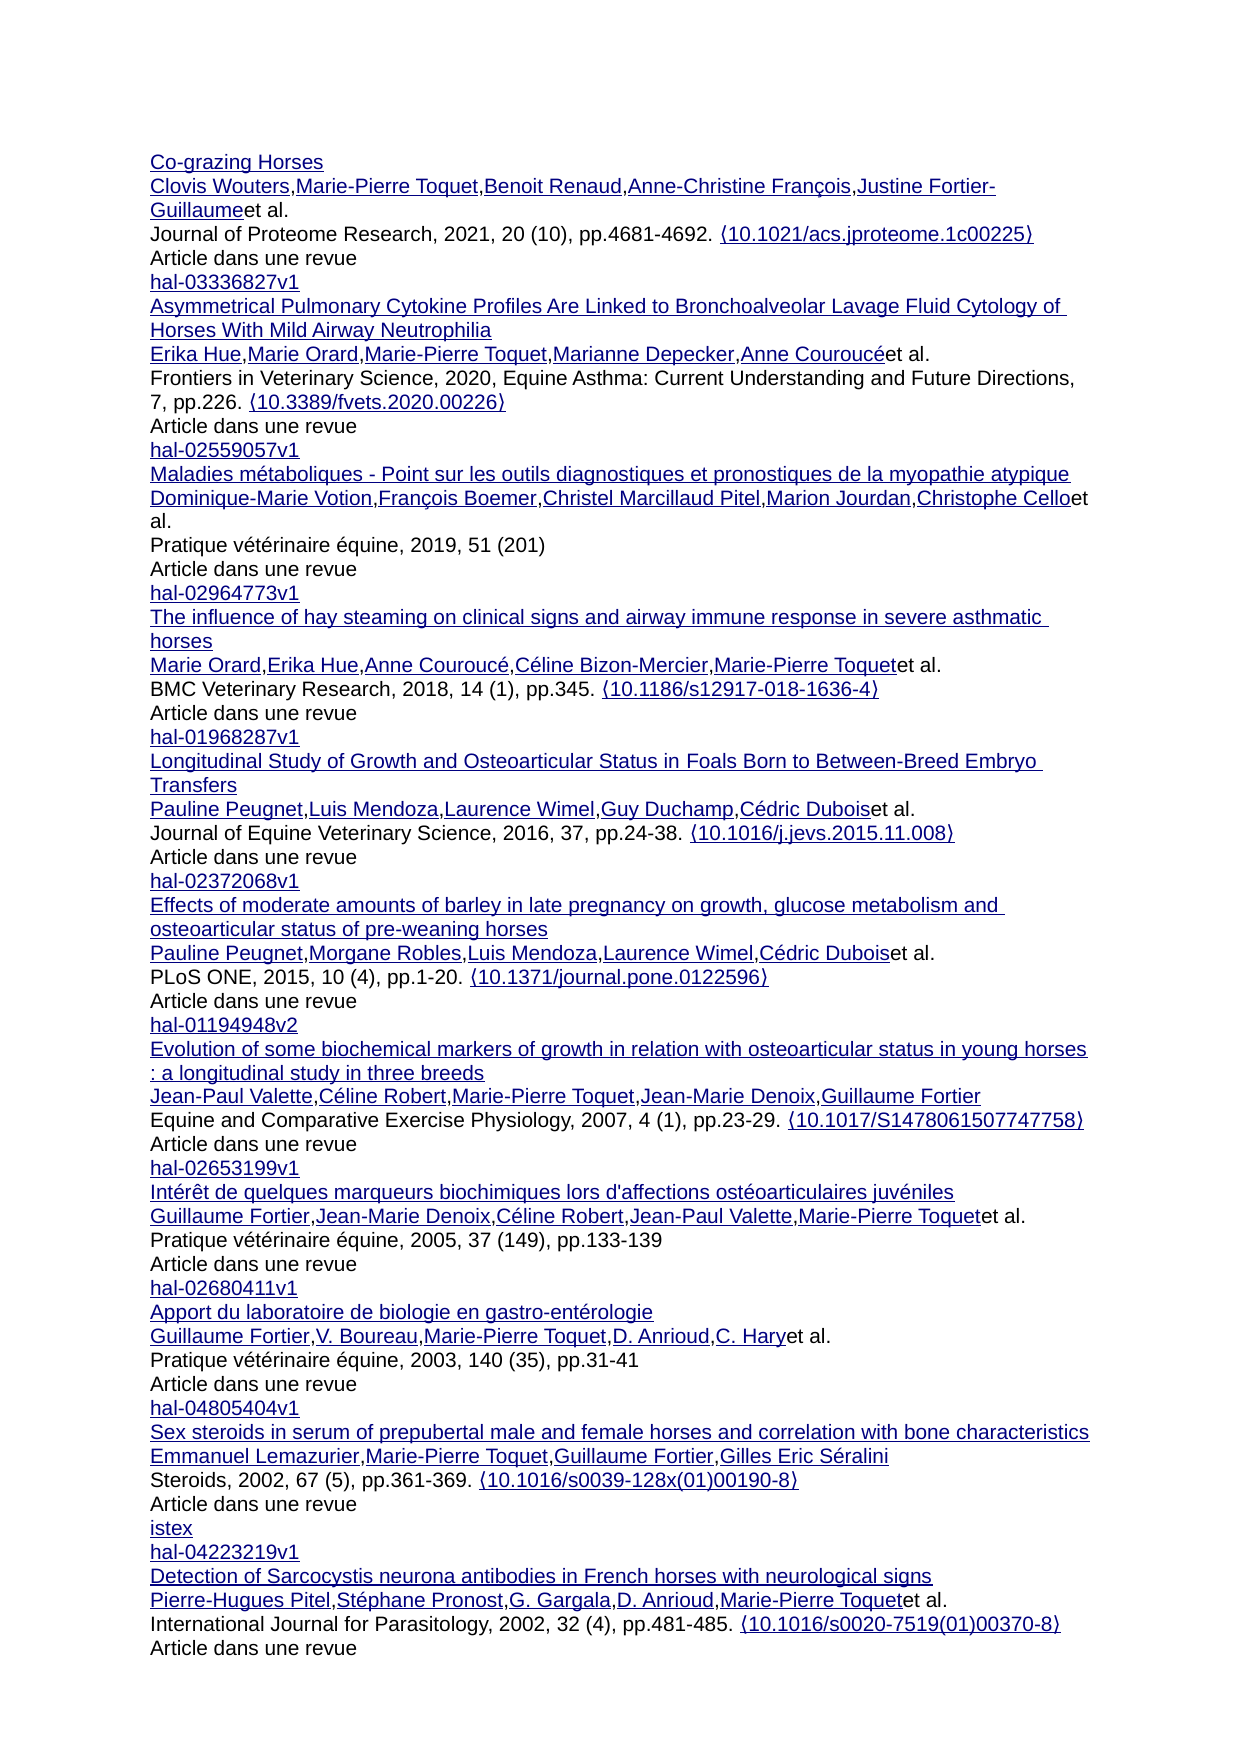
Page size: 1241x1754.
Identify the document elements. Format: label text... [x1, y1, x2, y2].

table_cell Apport du laboratoire de biologie en gastro-entérologie Guillaume Fortier,V. Boureau,Marie-Pierre Toquet,D. Anrioud,C. Haryet al. Pratique vétérinaire équine, 2003, 140 (35), pp.31-41 Article dans une revue hal-04805404v1 [150, 1300, 1090, 1420]
table_cell Emmanuel Lemazurier,Marie-Pierre Toquet,Guillaume Fortier,Gilles Eric Séralini Steroids, 2002, 67 (5), pp.361-369. ⟨10.1016/s0039-128x(01)00190-8⟩ Article dans une revue istex hal-04223219v1 [150, 1442, 1090, 1563]
table_cell Effects of moderate amounts of barley in late pregnancy on growth, glucose metabolism and osteoarticular status of pre-weaning horses Pauline Peugnet,Morgane Robles,Luis Mendoza,Laurence Wimel,Cédric Duboiset al. PLoS ONE, 2015, 10 (4), pp.1-20. ⟨10.1371/journal.pone.0122596⟩ Article dans une revue hal-01194948v2 [150, 893, 1090, 1036]
table_cell Sex steroids in serum of prepubertal male and female horses and correlation with bone characteristics [150, 1420, 1090, 1441]
table_cell Detection of Sarcocystis neurona antibodies in French horses with neurological signs Pierre-Hugues Pitel,Stéphane Pronost,G. Gargala,D. Anrioud,Marie-Pierre Toquetet al. International Journal for Parasitology, 2002, 32 (4), pp.481-485. ⟨10.1016/s0020-7519(01)00370-8⟩ Article dans une revue [150, 1564, 1090, 1659]
table_cell Longitudinal Study of Growth and Osteoarticular Status in Foals Born to Between-Breed Embryo Transfers Pauline Peugnet,Luis Mendoza,Laurence Wimel,Guy Duchamp,Cédric Duboiset al. Journal of Equine Veterinary Science, 2016, 37, pp.24-38. ⟨10.1016/j.jevs.2015.11.008⟩ Article dans une revue hal-02372068v1 [150, 749, 1090, 893]
table_cell Intérêt de quelques marqueurs biochimiques lors d'affections ostéoarticulaires juvéniles Guillaume Fortier,Jean-Marie Denoix,Céline Robert,Jean-Paul Valette,Marie-Pierre Toquetet al. Pratique vétérinaire équine, 2005, 37 (149), pp.133-139 Article dans une revue hal-02680411v1 [150, 1180, 1090, 1300]
table_cell Asymmetrical Pulmonary Cytokine Profiles Are Linked to Bronchoalveolar Lavage Fluid Cytology of Horses With Mild Airway Neutrophilia Erika Hue,Marie Orard,Marie-Pierre Toquet,Marianne Depecker,Anne Couroucéet al. Frontiers in Veterinary Science, 2020, Equine Asthma: Current Understanding and Future Directions, 7, pp.226. ⟨10.3389/fvets.2020.00226⟩ Article dans une revue hal-02559057v1 [150, 294, 1090, 461]
table_cell Co-grazing Horses Clovis Wouters,Marie-Pierre Toquet,Benoit Renaud,Anne-Christine François,Justine Fortier-Guillaumeet al. Journal of Proteome Research, 2021, 20 (10), pp.4681-4692. ⟨10.1021/acs.jproteome.1c00225⟩ Article dans une revue hal-03336827v1 [150, 150, 1090, 294]
table_cell Evolution of some biochemical markers of growth in relation with osteoarticular status in young horses : a longitudinal study in three breeds Jean-Paul Valette,Céline Robert,Marie-Pierre Toquet,Jean-Marie Denoix,Guillaume Fortier Equine and Comparative Exercise Physiology, 2007, 4 (1), pp.23-29. ⟨10.1017/S1478061507747758⟩ Article dans une revue hal-02653199v1 [150, 1036, 1090, 1180]
table_cell Maladies métaboliques - Point sur les outils diagnostiques et pronostiques de la myopathie atypique Dominique-Marie Votion,François Boemer,Christel Marcillaud Pitel,Marion Jourdan,Christophe Celloet al. Pratique vétérinaire équine, 2019, 51 (201) Article dans une revue hal-02964773v1 [150, 461, 1090, 605]
table_cell The influence of hay steaming on clinical signs and airway immune response in severe asthmatic horses Marie Orard,Erika Hue,Anne Couroucé,Céline Bizon-Mercier,Marie-Pierre Toquetet al. BMC Veterinary Research, 2018, 14 (1), pp.345. ⟨10.1186/s12917-018-1636-4⟩ Article dans une revue hal-01968287v1 [150, 605, 1090, 749]
